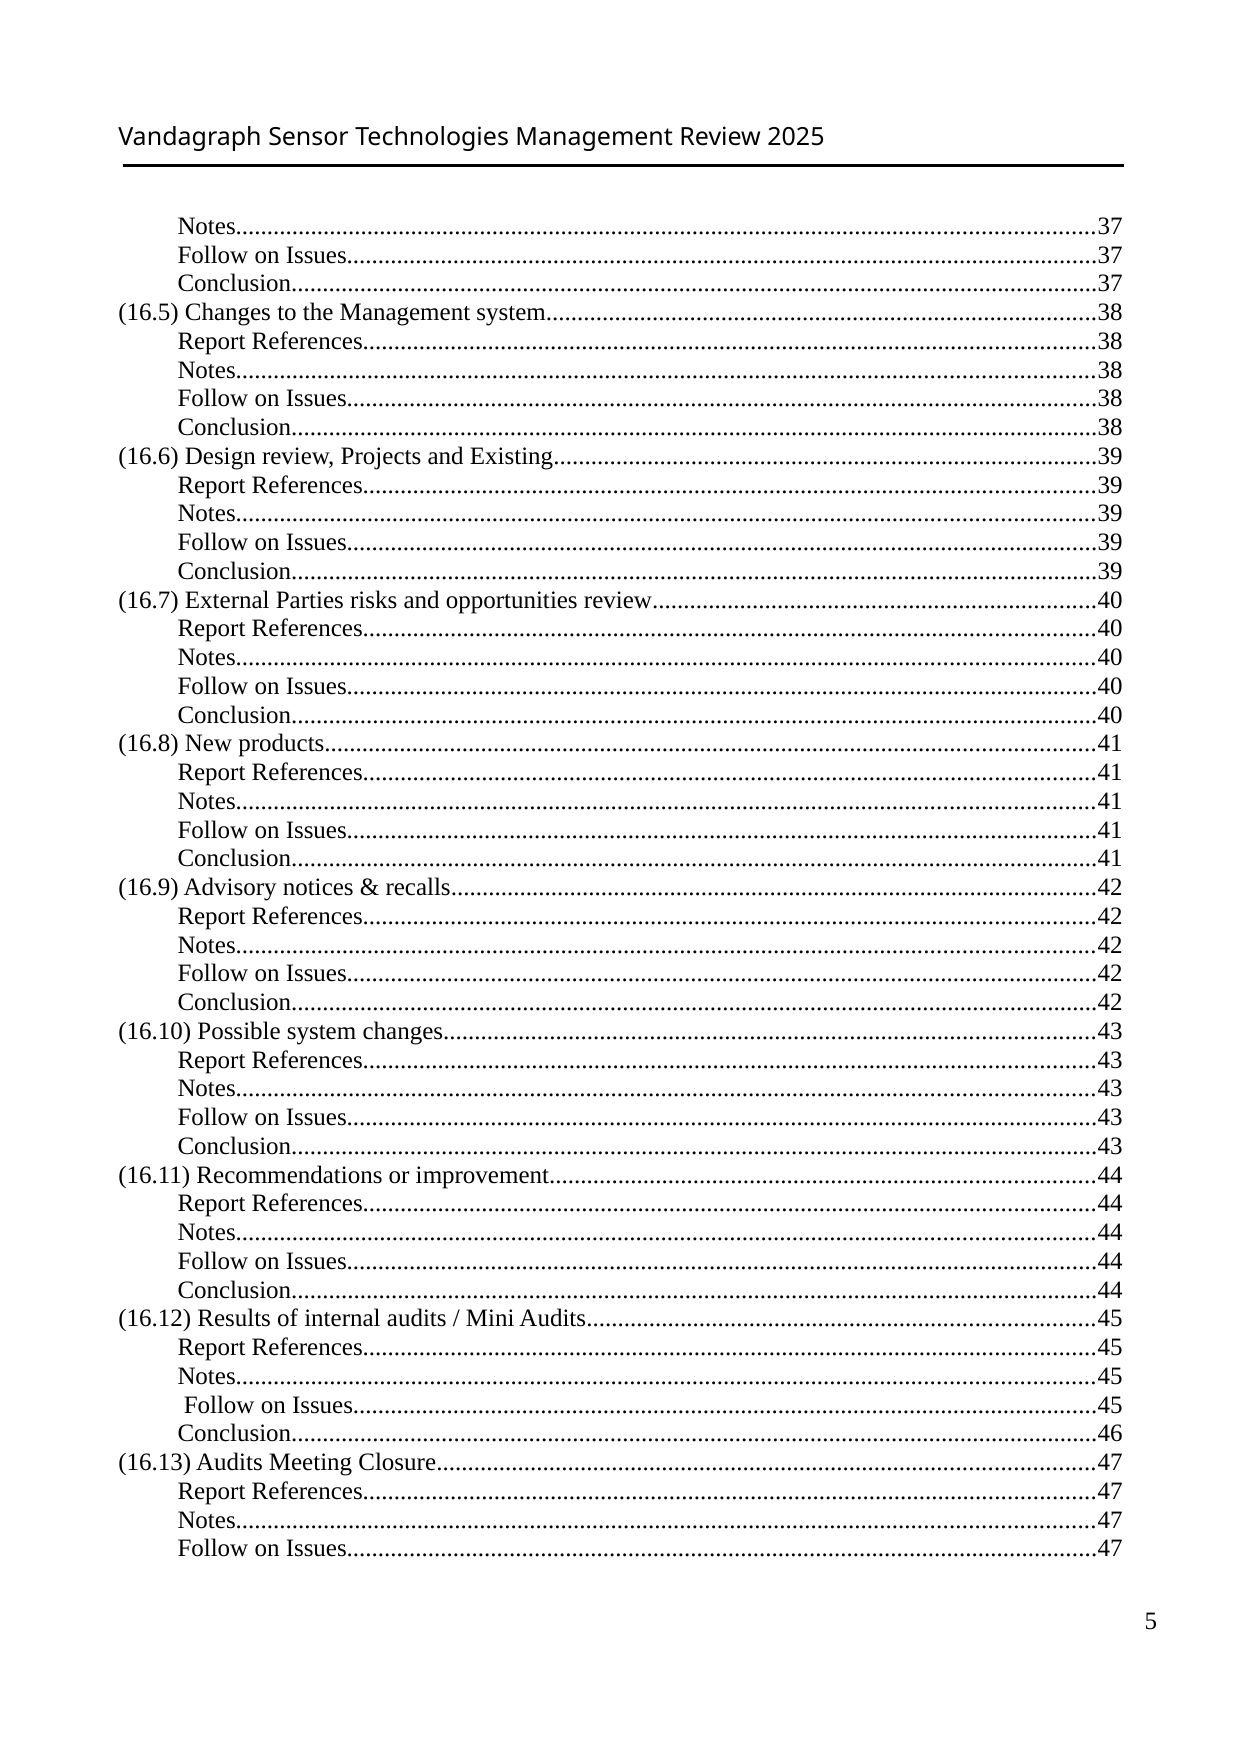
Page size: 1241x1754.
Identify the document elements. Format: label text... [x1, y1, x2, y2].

text Follow on Issues 40 [177, 671, 1122, 700]
text (16.13) Audits Meeting Closure 47 [118, 1447, 1122, 1476]
text Follow on Issues 45 [177, 1390, 1122, 1418]
text Notes 38 [177, 355, 1122, 383]
text Notes 45 [177, 1361, 1122, 1390]
text Conclusion 42 [177, 987, 1122, 1016]
text Report References 43 [177, 1045, 1122, 1073]
text Conclusion 46 [177, 1418, 1122, 1447]
text Notes 44 [177, 1217, 1122, 1246]
text Notes 42 [177, 930, 1122, 958]
text (16.12) Results of internal audits / Mini Audits 45 [118, 1303, 1122, 1332]
text Conclusion 38 [177, 412, 1122, 441]
text Conclusion 37 [177, 268, 1122, 297]
text Report References 38 [177, 326, 1122, 355]
text Conclusion 40 [177, 700, 1122, 728]
text Report References 42 [177, 901, 1122, 930]
text Notes 47 [177, 1505, 1122, 1533]
text Follow on Issues 47 [177, 1533, 1122, 1562]
text Report References 44 [177, 1188, 1122, 1217]
text Conclusion 44 [177, 1275, 1122, 1303]
text Notes 40 [177, 642, 1122, 671]
text Follow on Issues 39 [177, 527, 1122, 556]
text (16.6) Design review, Projects and Existing 39 [118, 441, 1122, 470]
text Follow on Issues 37 [177, 240, 1122, 268]
text Notes 41 [177, 786, 1122, 815]
text (16.10) Possible system changes 43 [118, 1016, 1122, 1045]
text Follow on Issues 41 [177, 815, 1122, 843]
text (16.8) New products 41 [118, 728, 1122, 757]
text (16.11) Recommendations or improvement 44 [118, 1160, 1122, 1188]
text Report References 45 [177, 1332, 1122, 1361]
text Conclusion 41 [177, 843, 1122, 872]
text Follow on Issues 43 [177, 1102, 1122, 1131]
text (16.9) Advisory notices & recalls 42 [118, 872, 1122, 901]
text Report References 40 [177, 613, 1122, 642]
text Conclusion 39 [177, 556, 1122, 585]
text Report References 41 [177, 757, 1122, 786]
text Notes 43 [177, 1073, 1122, 1102]
text Report References 39 [177, 470, 1122, 498]
text (16.5) Changes to the Management system 38 [118, 297, 1122, 326]
text Notes 37 [177, 211, 1122, 240]
text Report References 47 [177, 1476, 1122, 1505]
text Notes 39 [177, 498, 1122, 527]
text Follow on Issues 38 [177, 383, 1122, 412]
text Conclusion 43 [177, 1131, 1122, 1160]
text (16.7) External Parties risks and opportunities review 40 [118, 585, 1122, 613]
text Follow on Issues 44 [177, 1246, 1122, 1275]
text Follow on Issues 42 [177, 958, 1122, 987]
